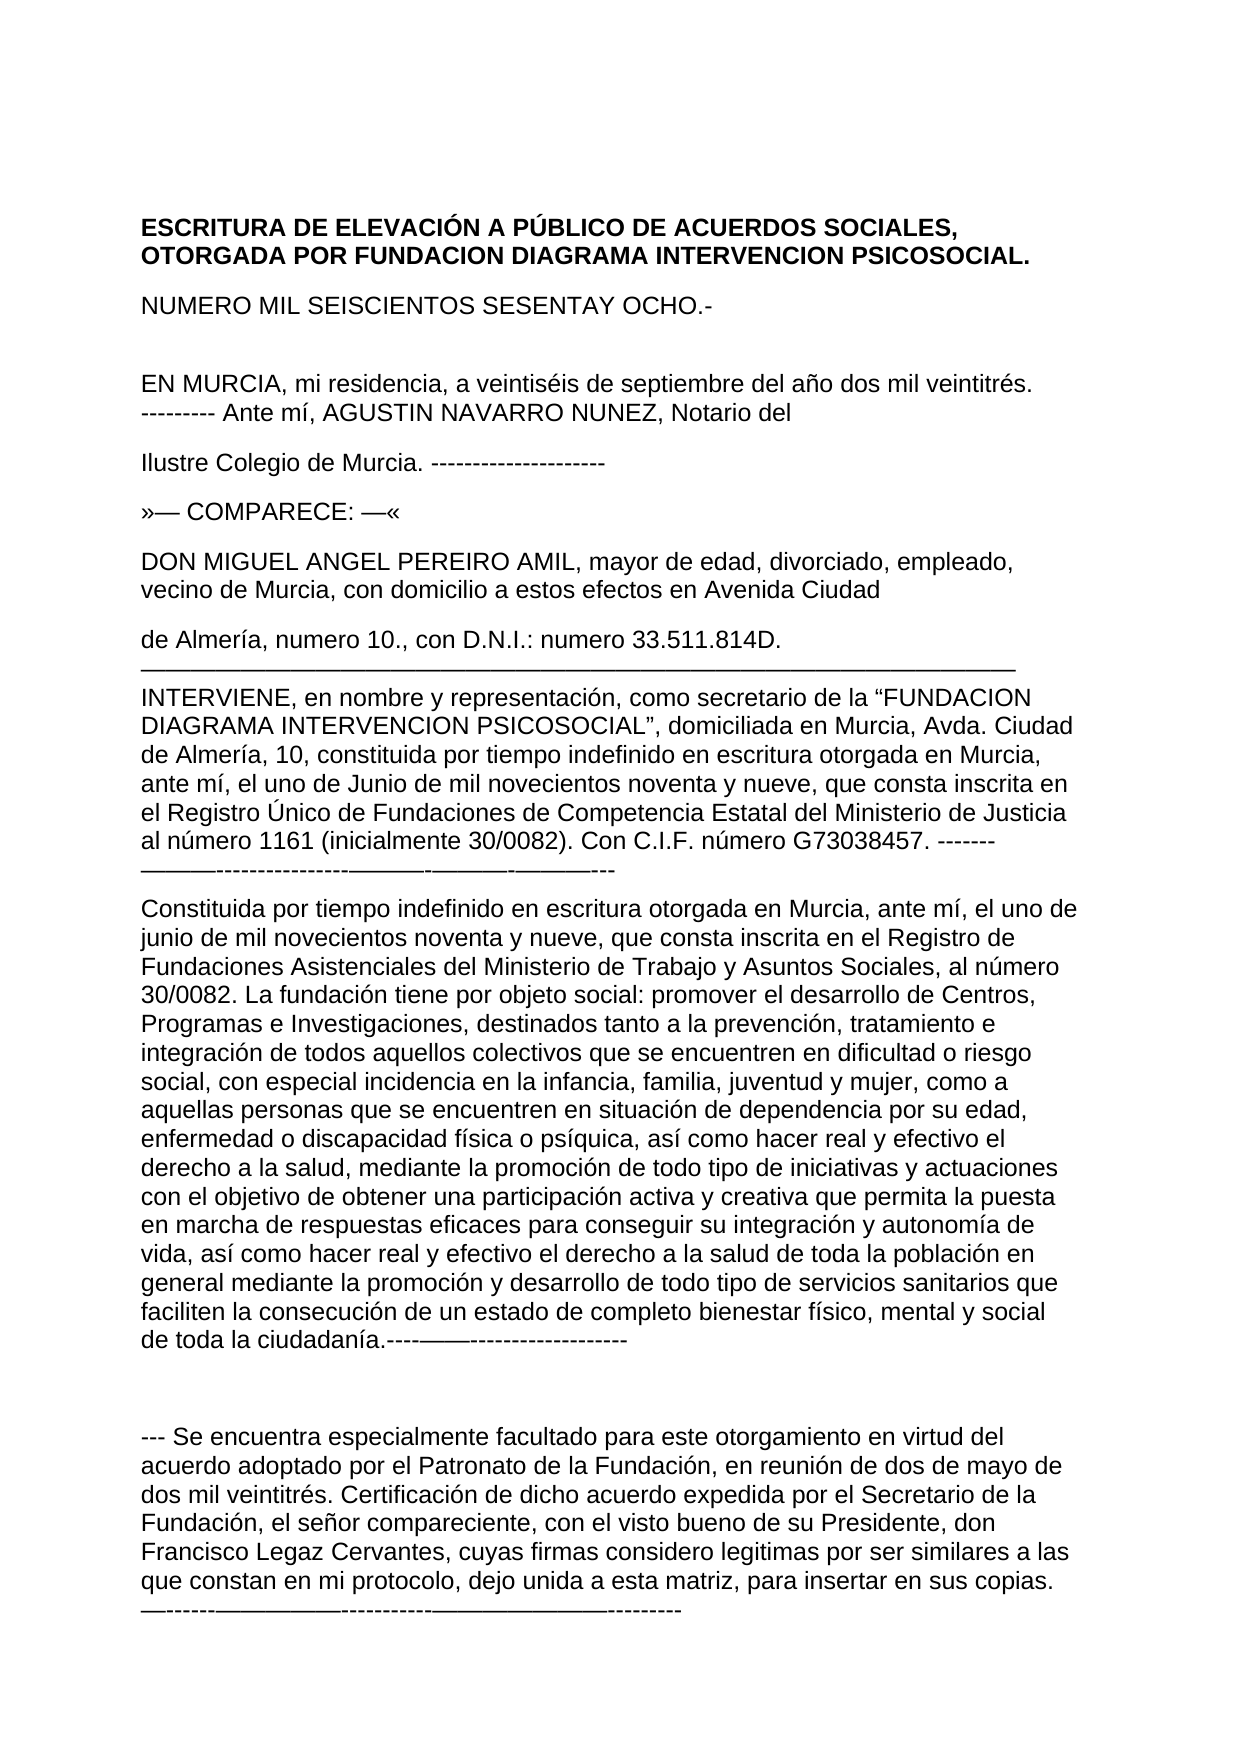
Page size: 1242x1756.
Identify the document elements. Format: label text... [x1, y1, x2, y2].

text de Almería, numero 10., con D.N.I.: numero 33.511.814D.——————————————————————————————————— INTERVIENE, en nombre y representación, como secretario de la “FUNDACION DIAGRAMA INTERVENCION PSICOSOCIAL”, domiciliada en Murcia, Avda. Ciudad de Almería, 10, constituida por tiempo indefinido en escritura otorgada en Murcia, ante mí, el uno de Junio de mil novecientos noventa y nueve, que consta inscrita en el Registro Único de Fundaciones de Competencia Estatal del Ministerio de Justicia al número 1161 (inicialmente 30/0082). Con C.I.F. número G73038457. -------———----------------———-———-———--- [141, 625, 1081, 884]
text ESCRITURA DE ELEVACIÓN A PÚBLICO DE ACUERDOS SOCIALES, OTORGADA POR FUNDACION DIAGRAMA INTERVENCION PSICOSOCIAL. [141, 212, 1081, 270]
text DON MIGUEL ANGEL PEREIRO AMIL, mayor de edad, divorciado, empleado, vecino de Murcia, con domicilio a estos efectos en Avenida Ciudad [141, 547, 1081, 604]
text »— COMPARECE: —« [141, 497, 1081, 526]
text EN MURCIA, mi residencia, a veintiséis de septiembre del año dos mil veintitrés. --------- Ante mí, AGUSTIN NAVARRO NUNEZ, Notario del [141, 369, 1081, 427]
text --- Se encuentra especialmente facultado para este otorgamiento en virtud del acuerdo adoptado por el Patronato de la Fundación, en reunión de dos de mayo de dos mil veintitrés. Certificación de dicho acuerdo expedida por el Secretario de la Fundación, el señor compareciente, con el visto bueno de su Presidente, don Francisco Legaz Cervantes, cuyas firmas considero legitimas por ser similares a las que constan en mi protocolo, dejo unida a esta matriz, para insertar en sus copias. —------—————-----------———————--------- [141, 1422, 1081, 1623]
text Ilustre Colegio de Murcia. --------------------- [141, 447, 1081, 476]
text Constituida por tiempo indefinido en escritura otorgada en Murcia, ante mí, el uno de junio de mil novecientos noventa y nueve, que consta inscrita en el Registro de Fundaciones Asistenciales del Ministerio de Trabajo y Asuntos Sociales, al número 30/0082. La fundación tiene por objeto social: promover el desarrollo de Centros, Programas e Investigaciones, destinados tanto a la prevención, tratamiento e integración de todos aquellos colectivos que se encuentren en dificultad o riesgo social, con especial incidencia en la infancia, familia, juventud y mujer, como a aquellas personas que se encuentren en situación de dependencia por su edad, enfermedad o discapacidad física o psíquica, así como hacer real y efectivo el derecho a la salud, mediante la promoción de todo tipo de iniciativas y actuaciones con el objetivo de obtener una participación activa y creativa que permita la puesta en marcha de respuestas eficaces para conseguir su integración y autonomía de vida, así como hacer real y efectivo el derecho a la salud de toda la población en general mediante la promoción y desarrollo de todo tipo de servicios sanitarios que faciliten la consecución de un estado de completo bienestar físico, mental y social de toda la ciudadanía.----——------------------- [141, 894, 1081, 1354]
text NUMERO MIL SEISCIENTOS SESENTAY OCHO.- [141, 291, 1081, 348]
